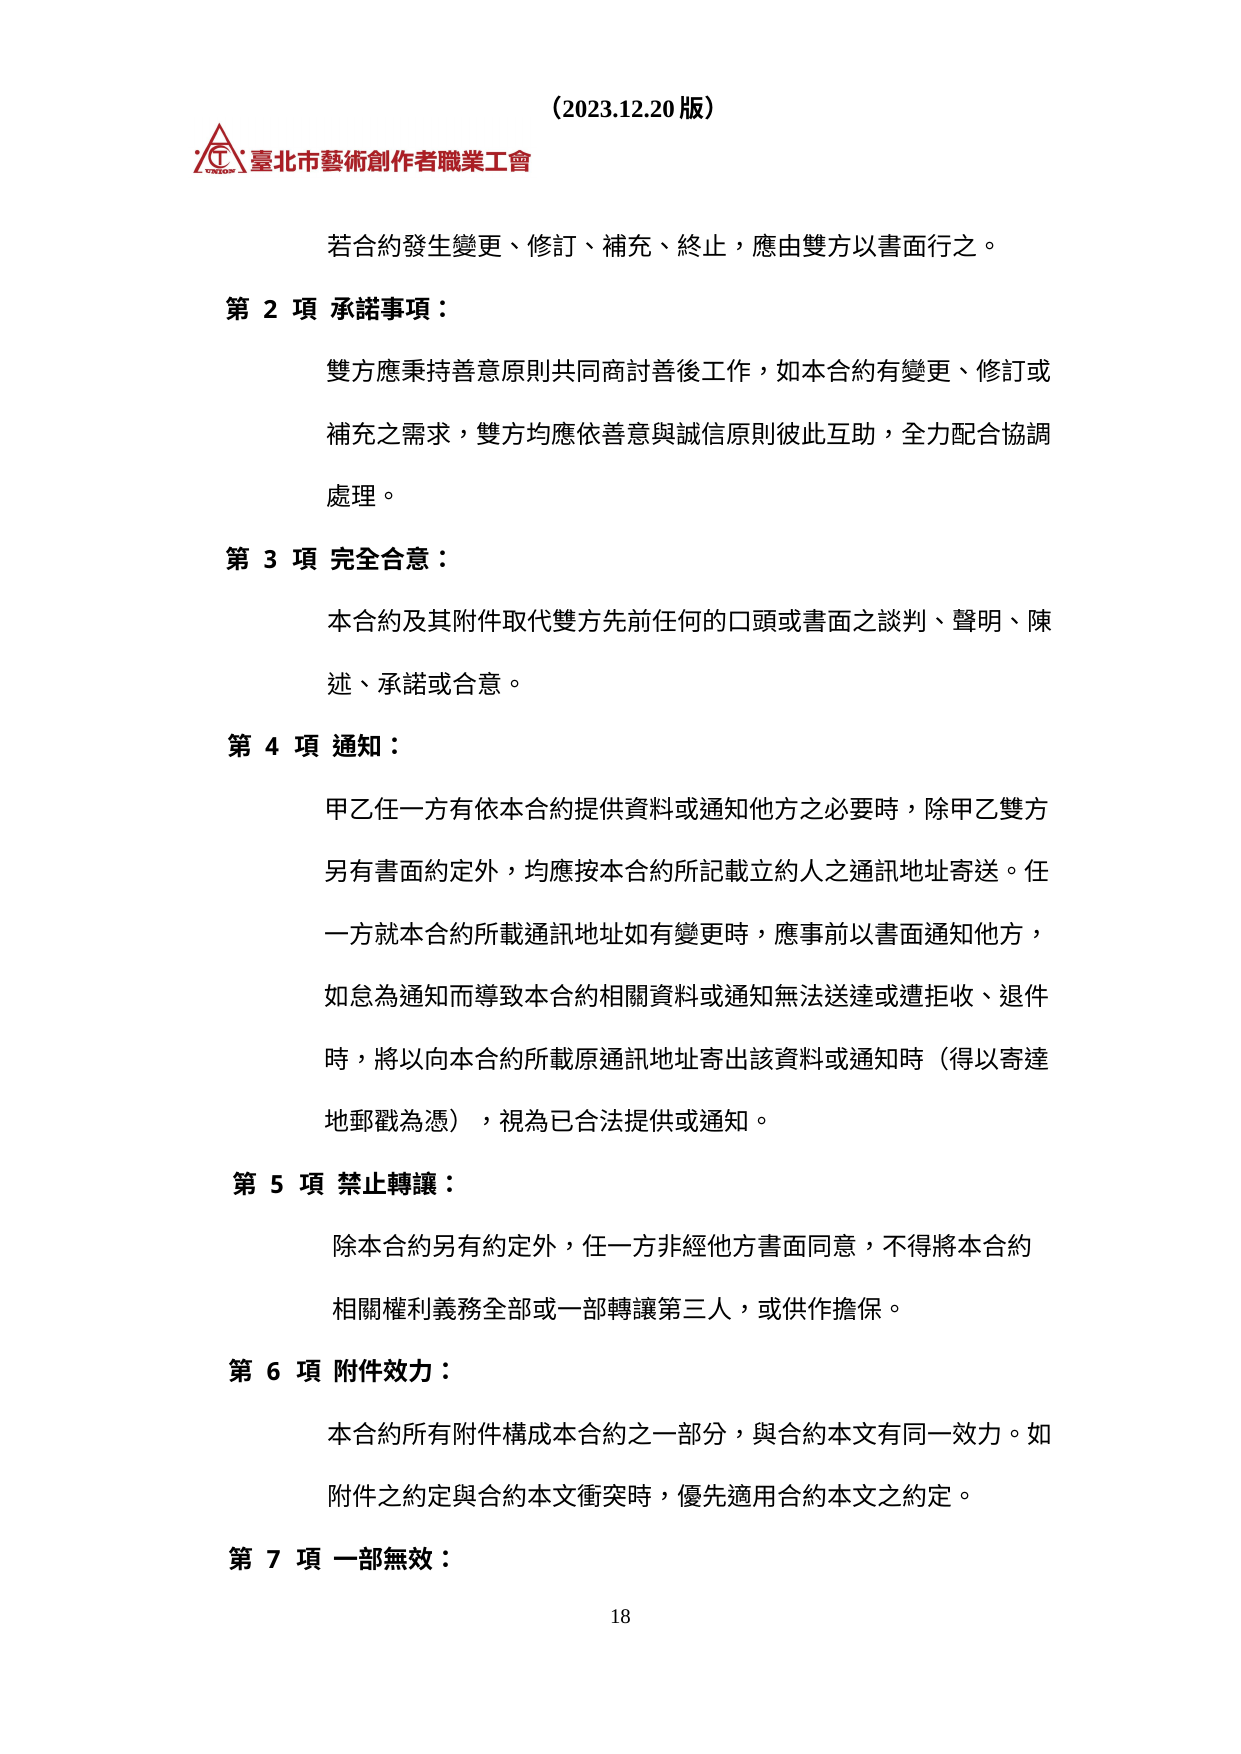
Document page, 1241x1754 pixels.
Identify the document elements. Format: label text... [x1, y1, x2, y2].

text 第 5 項 禁止轉讓： [232, 1141, 1053, 1203]
text 若合約發生變更、修訂、補充、終止，應由雙方以書面行之。 [327, 203, 1053, 266]
text 第 6 項 附件效力： [228, 1328, 1053, 1391]
text 第 7 項 一部無效： [228, 1516, 1053, 1578]
text 甲乙任一方有依本合約提供資料或通知他方之必要時，除甲乙雙方另有書面約定外，均應按本合約所記載立約人之通訊地址寄送。任一方就本合約所載通訊地址如有變更時，應事前以書面通知他方，如怠為通知而導致本合約相關資料或通知無法送達或遭拒收、退件時，將以向本合約所載原通訊地址寄出該資料或通知時（得以寄達地郵戳為憑），視為已合法提供或通知。 [324, 766, 1053, 1141]
text 第 4 項 通知： [227, 703, 1053, 766]
text 本合約所有附件構成本合約之一部分，與合約本文有同一效力。如附件之約定與合約本文衝突時，優先適用合約本文之約定。 [327, 1391, 1053, 1516]
text 第 3 項 完全合意： [225, 516, 1053, 578]
text 本合約及其附件取代雙方先前任何的口頭或書面之談判、聲明、陳述、承諾或合意。 [327, 578, 1053, 703]
text 雙方應秉持善意原則共同商討善後工作，如本合約有變更、修訂或補充之需求，雙方均應依善意與誠信原則彼此互助，全力配合協調處理。 [326, 328, 1053, 516]
text 除本合約另有約定外，任一方非經他方書面同意，不得將本合約相關權利義務全部或一部轉讓第三人，或供作擔保。 [332, 1203, 1053, 1328]
text 第 2 項 承諾事項： [225, 266, 1053, 328]
